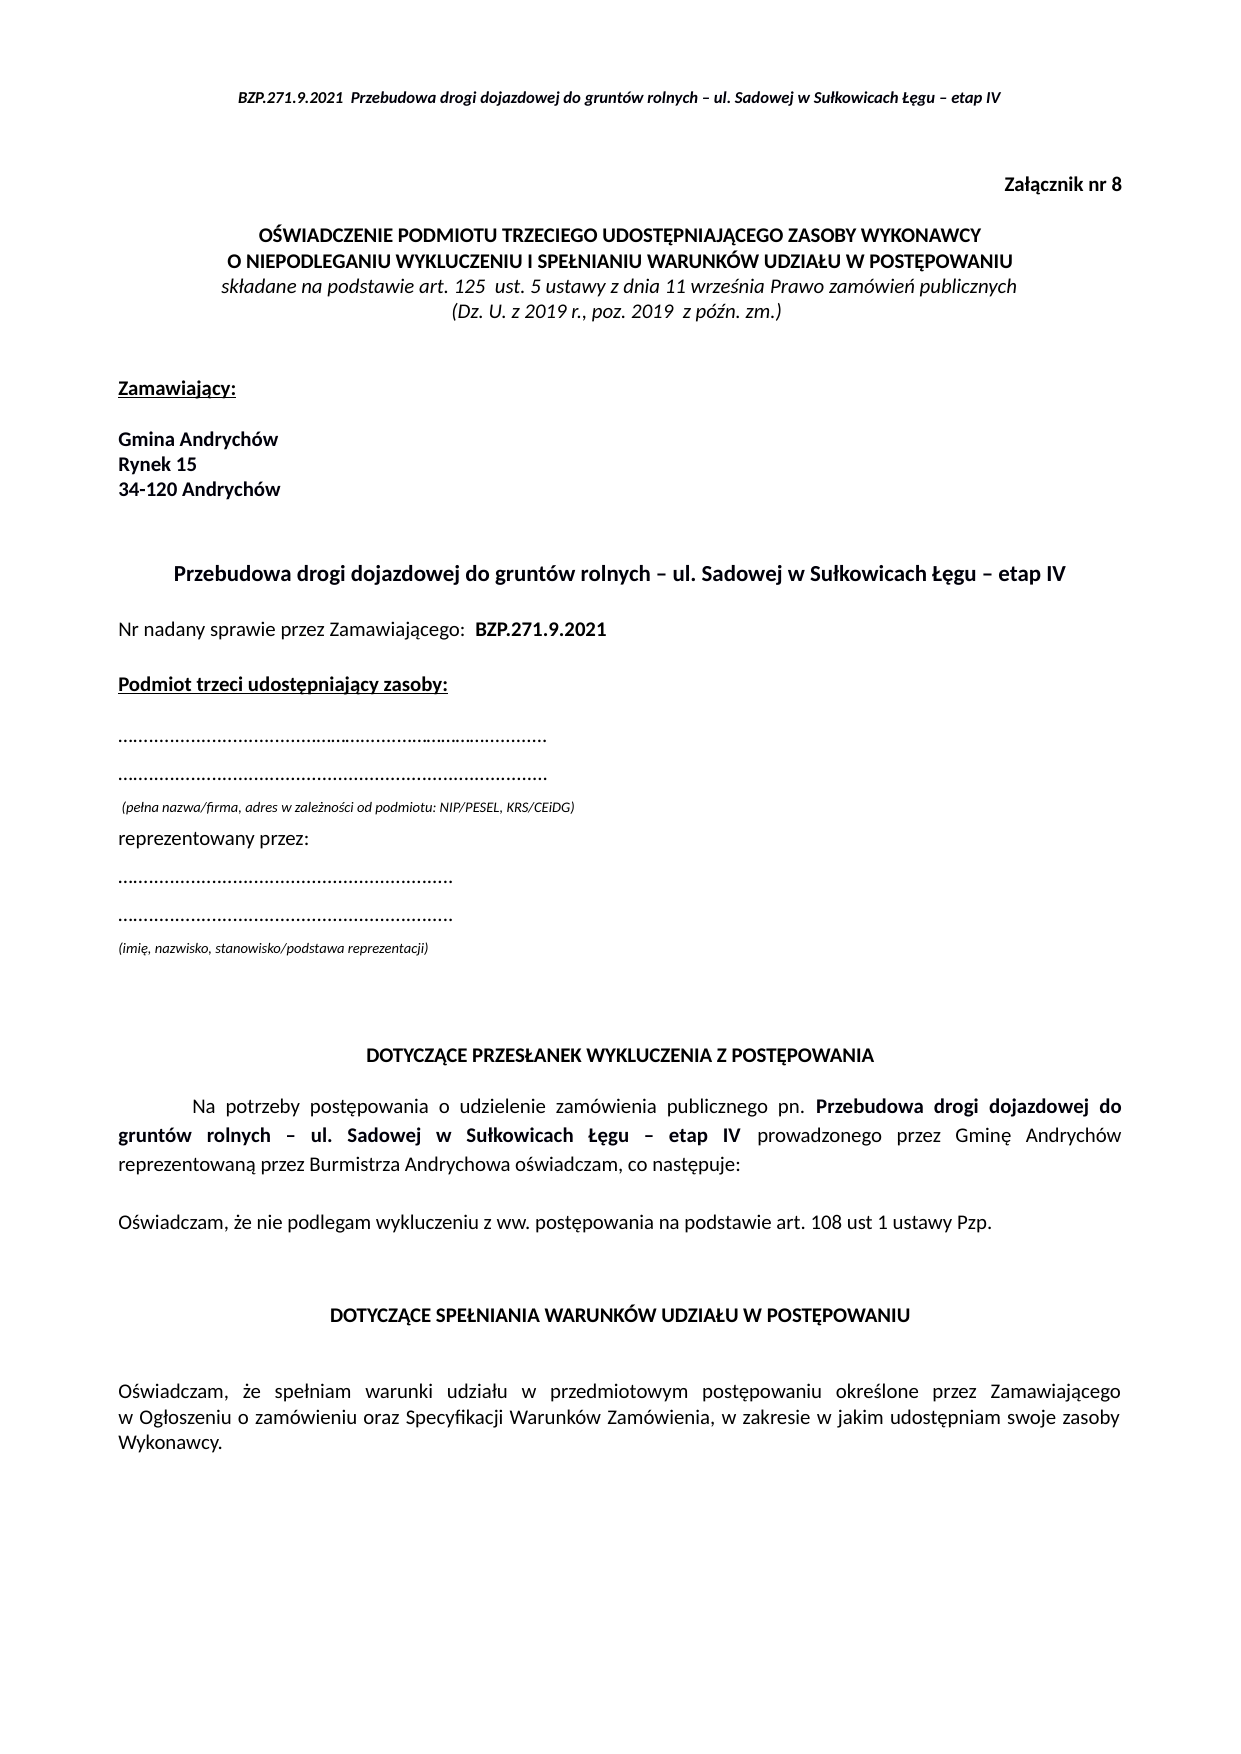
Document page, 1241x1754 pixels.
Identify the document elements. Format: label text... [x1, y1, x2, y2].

text 34-120 Andrychów [118, 477, 1122, 502]
text Oświadczam, że nie podlegam wykluczeniu z ww. postępowania na podstawie art. 108 ust 1 ustawy Pzp. [118, 1209, 1122, 1235]
text DOTYCZĄCE SPEŁNIANIA WARUNKÓW UDZIAŁU W POSTĘPOWANIU [118, 1302, 1122, 1328]
text O NIEPODLEGANIU WYKLUCZENIU I SPEŁNIANIU WARUNKÓW UDZIAŁU W POSTĘPOWANIU [118, 248, 1122, 273]
text Przebudowa drogi dojazdowej do gruntów rolnych – ul. Sadowej w Sułkowicach Łęgu – etap IV [118, 559, 1122, 588]
text …............................................................. [118, 863, 1122, 888]
text Zamawiający: [118, 375, 1122, 400]
text …............................................................. [118, 901, 1122, 926]
text (imię, nazwisko, stanowisko/podstawa reprezentacji) [118, 939, 1122, 957]
text Rynek 15 [118, 451, 1122, 477]
text DOTYCZĄCE PRZESŁANEK WYKLUCZENIA Z POSTĘPOWANIA [118, 1042, 1122, 1067]
text reprezentowany przez: [118, 825, 1122, 850]
text …...................................………..........……………............ [118, 722, 1122, 747]
text Podmiot trzeci udostępniający zasoby: [118, 671, 1122, 696]
text Gmina Andrychów [118, 426, 1122, 451]
text składane na podstawie art. 125 ust. 5 ustawy z dnia 11 września Prawo zamówień publicznych (Dz. U. z 2019 r., poz. 2019 z późn. zm.) [118, 273, 1122, 324]
text Załącznik nr 8 [118, 172, 1122, 197]
text OŚWIADCZENIE PODMIOTU TRZECIEGO UDOSTĘPNIAJĄCEGO ZASOBY WYKONAWCY [118, 222, 1122, 248]
text Nr nadany sprawie przez Zamawiającego: BZP.271.9.2021 [118, 616, 1122, 642]
text (pełna nazwa/firma, adres w zależności od podmiotu: NIP/PESEL, KRS/CEiDG) [118, 798, 1122, 816]
text …............................................................................... [118, 760, 1122, 785]
text Oświadczam, że spełniam warunki udziału w przedmiotowym postępowaniu określone przez Zamawiającego w Ogłoszeniu o zamówieniu oraz Specyfikacji Warunków Zamówienia, w zakresie w jakim udostępniam swoje zasoby Wykonawcy. [118, 1378, 1122, 1455]
text Na potrzeby postępowania o udzielenie zamówienia publicznego pn. Przebudowa drogi dojazdowej do gruntów rolnych – ul. Sadowej w Sułkowicach Łęgu – etap IV prowadzonego przez Gminę Andrychów reprezentowaną przez Burmistrza Andrychowa oświadczam, co następuje: [118, 1093, 1122, 1177]
